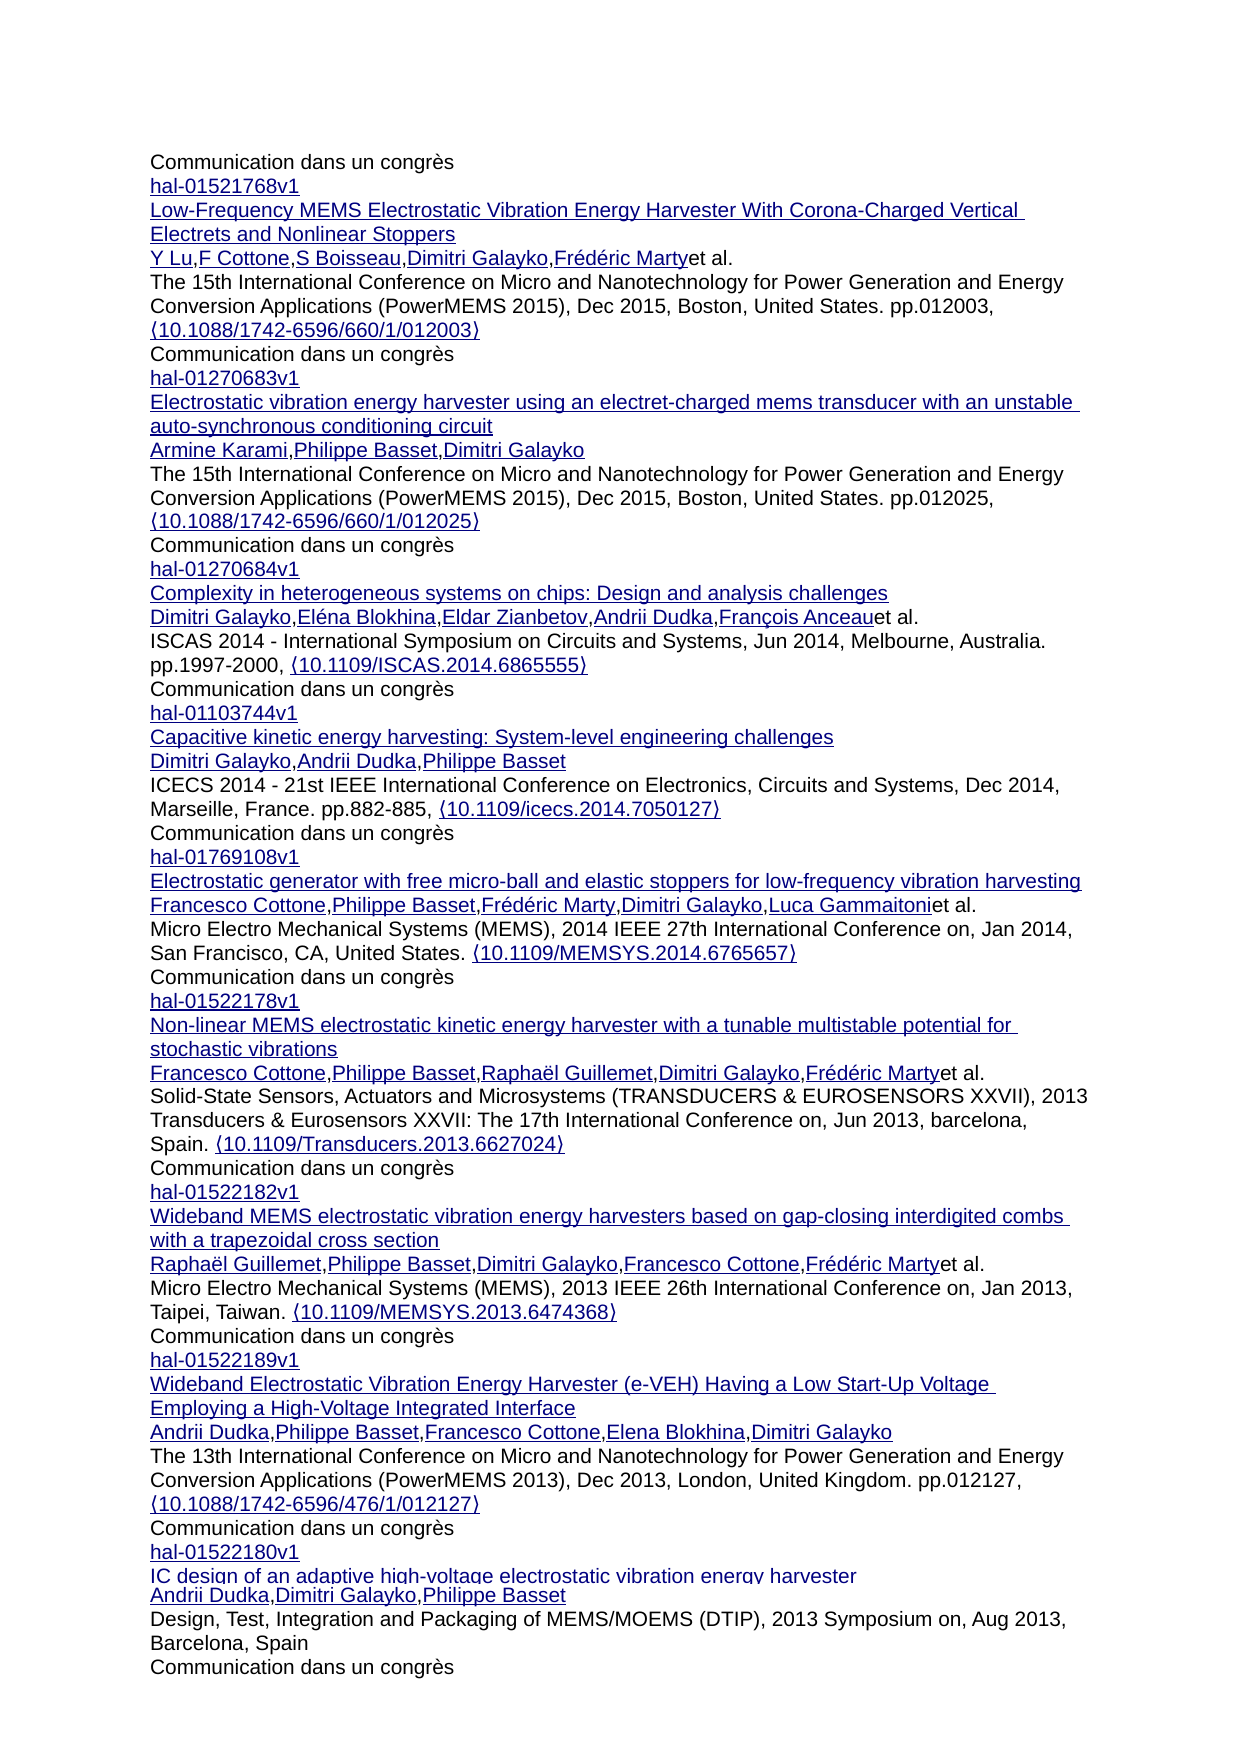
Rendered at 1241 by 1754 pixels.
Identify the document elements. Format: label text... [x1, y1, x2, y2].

table_cell Electrostatic generator with free micro-ball and elastic stoppers for low-frequency vibration harvesting Francesco Cottone,Philippe Basset,Frédéric Marty,Dimitri Galayko,Luca Gammaitoniet al. Micro Electro Mechanical Systems (MEMS), 2014 IEEE 27th International Conference on, Jan 2014, San Francisco, CA, United States. ⟨10.1109/MEMSYS.2014.6765657⟩ Communication dans un congrès hal-01522178v1 [150, 869, 1090, 1012]
table_cell Non-linear MEMS electrostatic kinetic energy harvester with a tunable multistable potential for stochastic vibrations Francesco Cottone,Philippe Basset,Raphaël Guillemet,Dimitri Galayko,Frédéric Martyet al. Solid-State Sensors, Actuators and Microsystems (TRANSDUCERS & EUROSENSORS XXVII), 2013 Transducers & Eurosensors XXVII: The 17th International Conference on, Jun 2013, barcelona, Spain. ⟨10.1109/Transducers.2013.6627024⟩ Communication dans un congrès hal-01522182v1 [150, 1013, 1090, 1204]
table_cell Wideband MEMS electrostatic vibration energy harvesters based on gap-closing interdigited combs with a trapezoidal cross section Raphaël Guillemet,Philippe Basset,Dimitri Galayko,Francesco Cottone,Frédéric Martyet al. Micro Electro Mechanical Systems (MEMS), 2013 IEEE 26th International Conference on, Jan 2013, Taipei, Taiwan. ⟨10.1109/MEMSYS.2013.6474368⟩ Communication dans un congrès hal-01522189v1 [150, 1204, 1090, 1372]
table_cell Wideband Electrostatic Vibration Energy Harvester (e-VEH) Having a Low Start-Up Voltage Employing a High-Voltage Integrated Interface Andrii Dudka,Philippe Basset,Francesco Cottone,Elena Blokhina,Dimitri Galayko The 13th International Conference on Micro and Nanotechnology for Power Generation and Energy Conversion Applications (PowerMEMS 2013), Dec 2013, London, United Kingdom. pp.012127, ⟨10.1088/1742-6596/476/1/012127⟩ Communication dans un congrès hal-01522180v1 [150, 1372, 1090, 1563]
table_cell Capacitive kinetic energy harvesting: System-level engineering challenges Dimitri Galayko,Andrii Dudka,Philippe Basset ICECS 2014 - 21st IEEE International Conference on Electronics, Circuits and Systems, Dec 2014, Marseille, France. pp.882-885, ⟨10.1109/icecs.2014.7050127⟩ Communication dans un congrès hal-01769108v1 [150, 725, 1090, 869]
table_cell Electrostatic vibration energy harvester using an electret-charged mems transducer with an unstable auto-synchronous conditioning circuit Armine Karami,Philippe Basset,Dimitri Galayko The 15th International Conference on Micro and Nanotechnology for Power Generation and Energy Conversion Applications (PowerMEMS 2015), Dec 2015, Boston, United States. pp.012025, ⟨10.1088/1742-6596/660/1/012025⟩ Communication dans un congrès hal-01270684v1 [150, 390, 1090, 581]
table_cell Complexity in heterogeneous systems on chips: Design and analysis challenges Dimitri Galayko,Eléna Blokhina,Eldar Zianbetov,Andrii Dudka,François Anceauet al. ISCAS 2014 - International Symposium on Circuits and Systems, Jun 2014, Melbourne, Australia. pp.1997-2000, ⟨10.1109/ISCAS.2014.6865555⟩ Communication dans un congrès hal-01103744v1 [150, 581, 1090, 725]
table_cell Low-Frequency MEMS Electrostatic Vibration Energy Harvester With Corona-Charged Vertical Electrets and Nonlinear Stoppers Y Lu,F Cottone,S Boisseau,Dimitri Galayko,Frédéric Martyet al. The 15th International Conference on Micro and Nanotechnology for Power Generation and Energy Conversion Applications (PowerMEMS 2015), Dec 2015, Boston, United States. pp.012003, ⟨10.1088/1742-6596/660/1/012003⟩ Communication dans un congrès hal-01270683v1 [150, 198, 1090, 389]
table_cell IC design of an adaptive high-voltage electrostatic vibration energy harvester Andrii Dudka,Dimitri Galayko,Philippe Basset Design, Test, Integration and Packaging of MEMS/MOEMS (DTIP), 2013 Symposium on, Aug 2013, Barcelona, Spain Communication dans un congrès [150, 1564, 1090, 1679]
table_cell Communication dans un congrès hal-01521768v1 [150, 150, 1090, 198]
